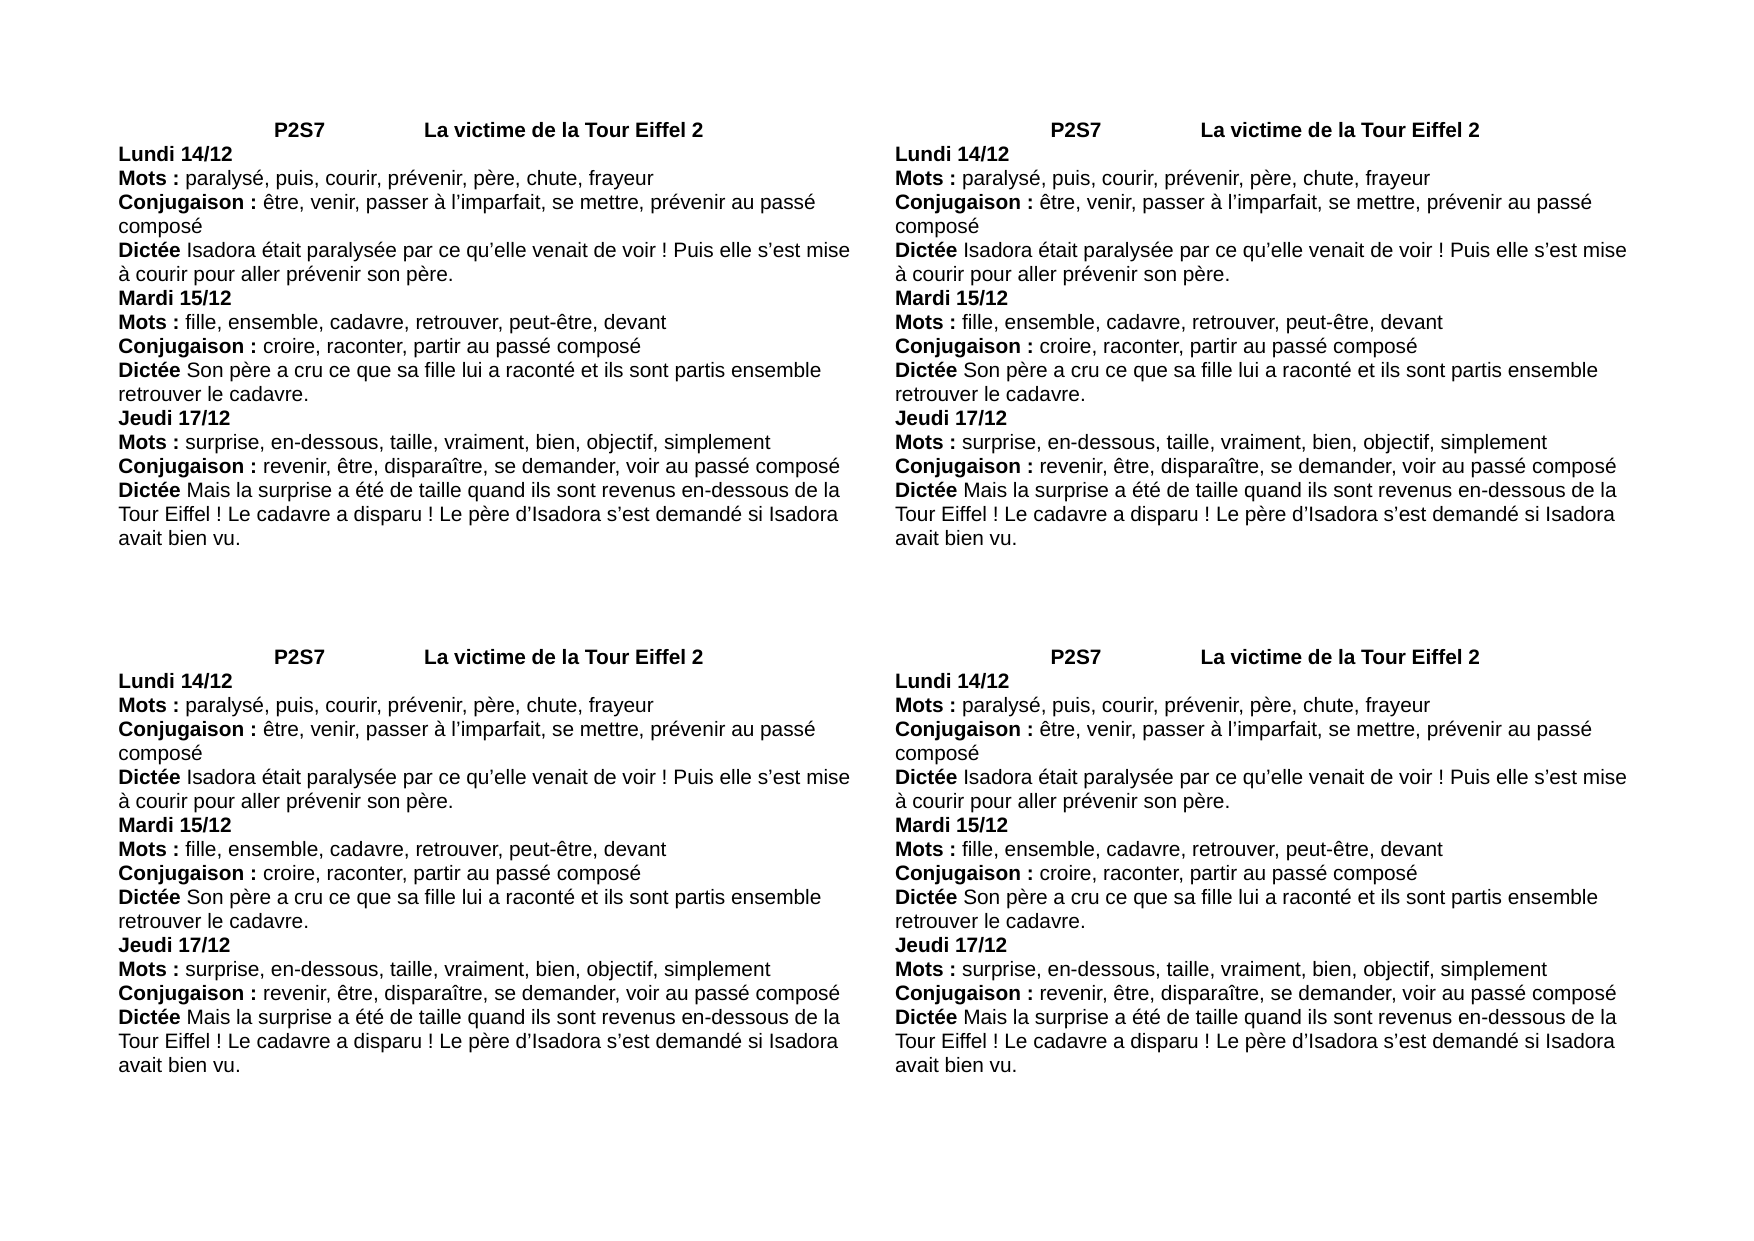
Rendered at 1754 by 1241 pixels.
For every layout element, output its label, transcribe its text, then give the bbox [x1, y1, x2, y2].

text Mardi 15/12 [118, 286, 859, 310]
text Mots : surprise, en-dessous, taille, vraiment, bien, objectif, simplement [118, 429, 859, 453]
title P2S7 La victime de la Tour Eiffel 2 [895, 645, 1636, 669]
text Mots : fille, ensemble, cadavre, retrouver, peut-être, devant [118, 837, 859, 861]
text Conjugaison : croire, raconter, partir au passé composé [118, 861, 859, 885]
text Mardi 15/12 [895, 813, 1636, 837]
text Mots : paralysé, puis, courir, prévenir, père, chute, frayeur [118, 166, 859, 190]
text Jeudi 17/12 [895, 933, 1636, 957]
text Mots : fille, ensemble, cadavre, retrouver, peut-être, devant [895, 310, 1636, 334]
text Conjugaison : revenir, être, disparaître, se demander, voir au passé composé [895, 453, 1636, 477]
text Dictée Mais la surprise a été de taille quand ils sont revenus en-dessous de la Tour Eiffel ! Le cadavre a disparu ! Le père d’Isadora s’est demandé si Isadora avait bien vu. [118, 1004, 859, 1076]
text Conjugaison : croire, raconter, partir au passé composé [895, 861, 1636, 885]
text Conjugaison : croire, raconter, partir au passé composé [895, 334, 1636, 358]
text Dictée Isadora était paralysée par ce qu’elle venait de voir ! Puis elle s’est mise à courir pour aller prévenir son père. [895, 765, 1636, 813]
text Jeudi 17/12 [895, 406, 1636, 429]
text Lundi 14/12 [895, 142, 1636, 166]
text Dictée Son père a cru ce que sa fille lui a raconté et ils sont partis ensemble retrouver le cadavre. [118, 358, 859, 406]
text Dictée Mais la surprise a été de taille quand ils sont revenus en-dessous de la Tour Eiffel ! Le cadavre a disparu ! Le père d’Isadora s’est demandé si Isadora avait bien vu. [118, 477, 859, 549]
text Mots : surprise, en-dessous, taille, vraiment, bien, objectif, simplement [118, 957, 859, 981]
text Dictée Mais la surprise a été de taille quand ils sont revenus en-dessous de la Tour Eiffel ! Le cadavre a disparu ! Le père d’Isadora s’est demandé si Isadora avait bien vu. [895, 1004, 1636, 1076]
text Mardi 15/12 [118, 813, 859, 837]
text Conjugaison : revenir, être, disparaître, se demander, voir au passé composé [895, 981, 1636, 1004]
text Mots : paralysé, puis, courir, prévenir, père, chute, frayeur [895, 693, 1636, 717]
text Lundi 14/12 [895, 669, 1636, 693]
text Mots : fille, ensemble, cadavre, retrouver, peut-être, devant [895, 837, 1636, 861]
text Conjugaison : être, venir, passer à l’imparfait, se mettre, prévenir au passé composé [895, 190, 1636, 238]
text Conjugaison : revenir, être, disparaître, se demander, voir au passé composé [118, 453, 859, 477]
text Mots : surprise, en-dessous, taille, vraiment, bien, objectif, simplement [895, 429, 1636, 453]
text Dictée Son père a cru ce que sa fille lui a raconté et ils sont partis ensemble retrouver le cadavre. [895, 358, 1636, 406]
text Dictée Son père a cru ce que sa fille lui a raconté et ils sont partis ensemble retrouver le cadavre. [118, 885, 859, 933]
text Dictée Isadora était paralysée par ce qu’elle venait de voir ! Puis elle s’est mise à courir pour aller prévenir son père. [895, 238, 1636, 286]
text Lundi 14/12 [118, 669, 859, 693]
text Dictée Isadora était paralysée par ce qu’elle venait de voir ! Puis elle s’est mise à courir pour aller prévenir son père. [118, 765, 859, 813]
text Mots : surprise, en-dessous, taille, vraiment, bien, objectif, simplement [895, 957, 1636, 981]
text Conjugaison : être, venir, passer à l’imparfait, se mettre, prévenir au passé composé [895, 717, 1636, 765]
text Conjugaison : croire, raconter, partir au passé composé [118, 334, 859, 358]
text Conjugaison : être, venir, passer à l’imparfait, se mettre, prévenir au passé composé [118, 717, 859, 765]
text Dictée Isadora était paralysée par ce qu’elle venait de voir ! Puis elle s’est mise à courir pour aller prévenir son père. [118, 238, 859, 286]
text Lundi 14/12 [118, 142, 859, 166]
text Dictée Mais la surprise a été de taille quand ils sont revenus en-dessous de la Tour Eiffel ! Le cadavre a disparu ! Le père d’Isadora s’est demandé si Isadora avait bien vu. [895, 477, 1636, 549]
text Mots : paralysé, puis, courir, prévenir, père, chute, frayeur [895, 166, 1636, 190]
text Conjugaison : revenir, être, disparaître, se demander, voir au passé composé [118, 981, 859, 1004]
text Jeudi 17/12 [118, 406, 859, 429]
text Dictée Son père a cru ce que sa fille lui a raconté et ils sont partis ensemble retrouver le cadavre. [895, 885, 1636, 933]
text Mots : fille, ensemble, cadavre, retrouver, peut-être, devant [118, 310, 859, 334]
text Conjugaison : être, venir, passer à l’imparfait, se mettre, prévenir au passé composé [118, 190, 859, 238]
text Mots : paralysé, puis, courir, prévenir, père, chute, frayeur [118, 693, 859, 717]
text Jeudi 17/12 [118, 933, 859, 957]
title P2S7 La victime de la Tour Eiffel 2 [118, 118, 859, 142]
title P2S7 La victime de la Tour Eiffel 2 [895, 118, 1636, 142]
text Mardi 15/12 [895, 286, 1636, 310]
title P2S7 La victime de la Tour Eiffel 2 [118, 645, 859, 669]
